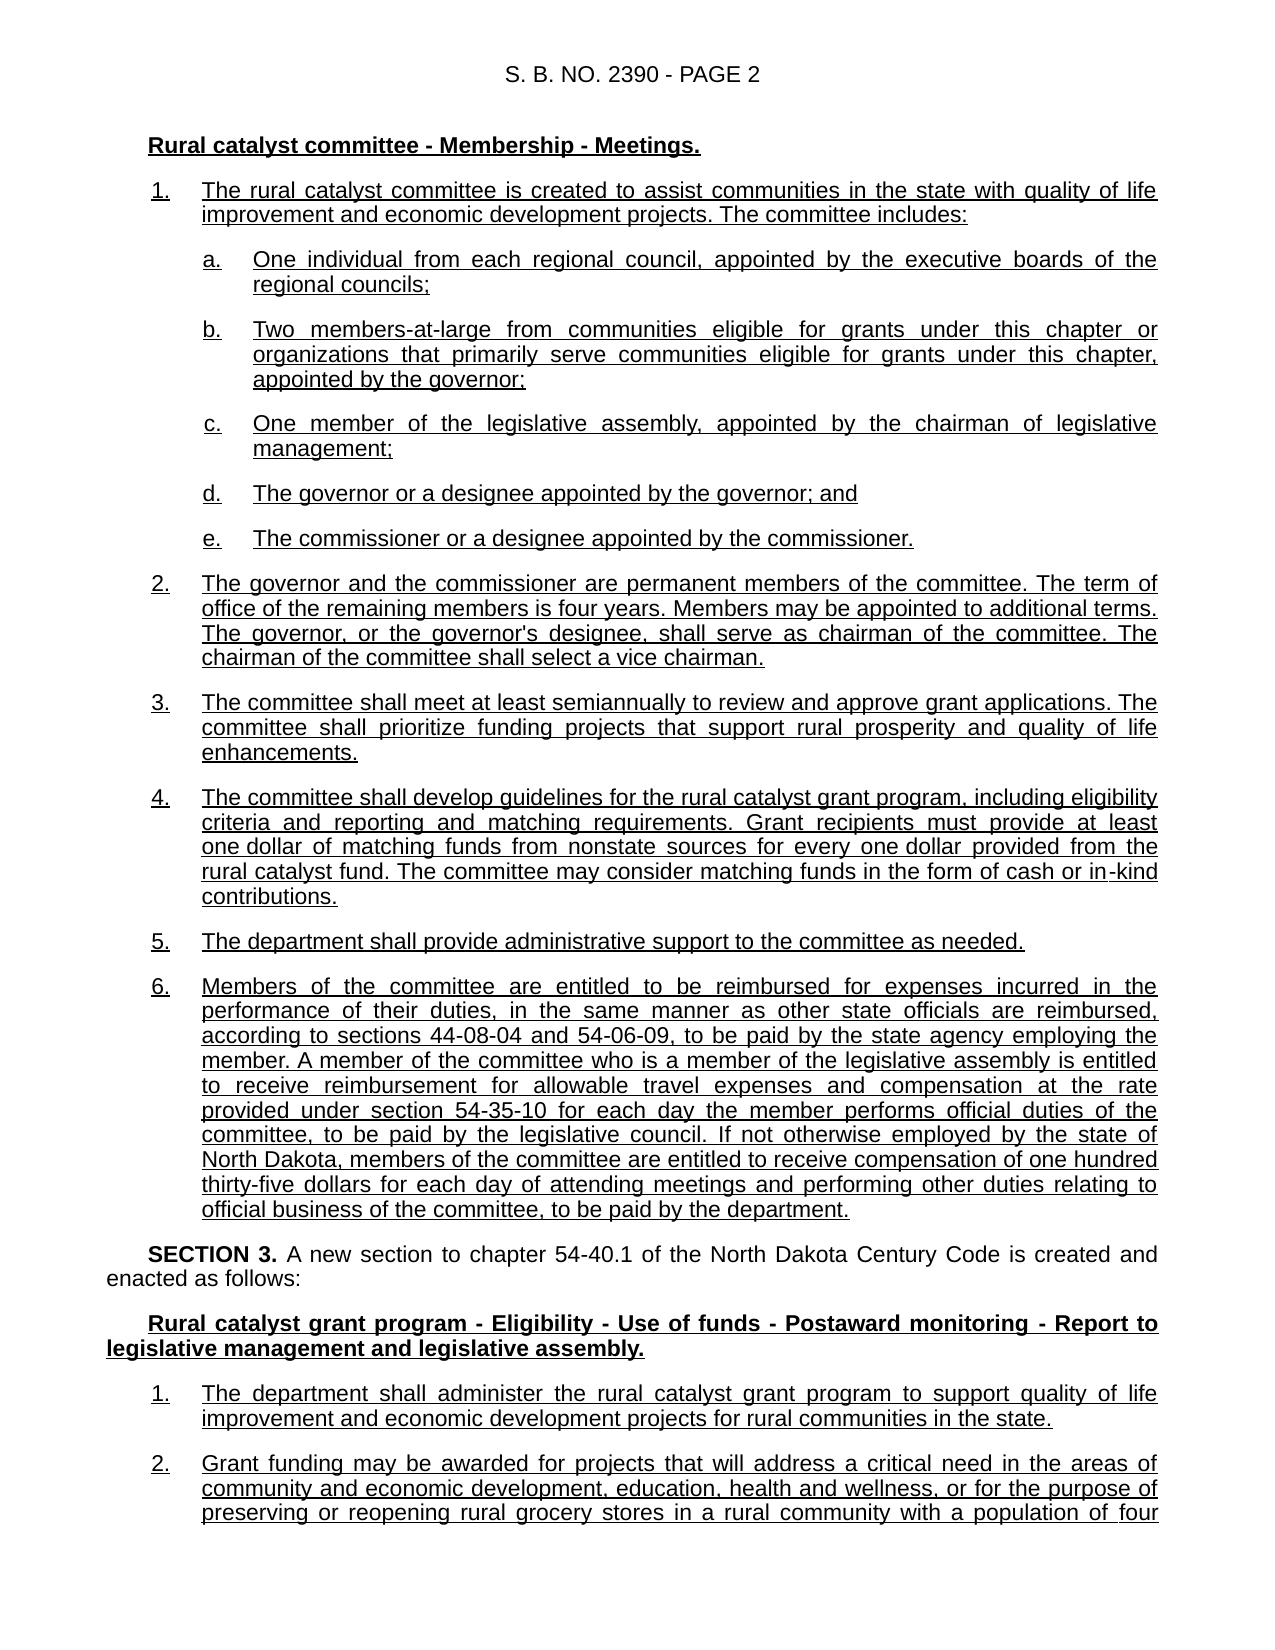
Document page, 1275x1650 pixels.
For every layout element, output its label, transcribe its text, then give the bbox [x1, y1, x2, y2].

text 5. The department shall provide administrative support to the committee as needed. [106, 929, 1158, 954]
text 4. The committee shall develop guidelines for the rural catalyst grant program, including eligibility criteria and reporting and matching requirements. Grant recipients must provide at least one dollar of matching funds from nonstate sources for every one dollar provided from the rural catalyst fund. The committee may consider matching funds in the form of cash or in‑kind contributions. [106, 785, 1158, 909]
text 2. Grant funding may be awarded for projects that will address a critical need in the areas of community and economic development, education, health and wellness, or for the purpose of preserving or reopening rural grocery stores in a rural community with a population of four [106, 1451, 1158, 1526]
text 1. The department shall administer the rural catalyst grant program to support quality of life improvement and economic development projects for rural communities in the state. [106, 1382, 1158, 1431]
text d. The governor or a designee appointed by the governor; and [106, 482, 1158, 507]
subtitle Rural catalyst committee - Membership - Meetings. [106, 133, 1158, 158]
text c. One member of the legislative assembly, appointed by the chairman of legislative management; [106, 412, 1158, 462]
text 2. The governor and the commissioner are permanent members of the committee. The term of office of the remaining members is four years. Members may be appointed to additional terms. The governor, or the governor's designee, shall serve as chairman of the committee. The chairman of the committee shall select a vice chairman. [106, 572, 1158, 671]
text a. One individual from each regional council, appointed by the executive boards of the regional councils; [106, 248, 1158, 297]
text SECTION 3. A new section to chapter 54‑40.1 of the North Dakota Century Code is created and enacted as follows: [106, 1242, 1158, 1292]
subtitle Rural catalyst grant program - Eligibility - Use of funds - Postaward monitoring ‑ Report to legislative management and legislative assembly. [106, 1312, 1158, 1362]
text e. The commissioner or a designee appointed by the commissioner. [106, 527, 1158, 551]
text 3. The committee shall meet at least semiannually to review and approve grant applications. The committee shall prioritize funding projects that support rural prosperity and quality of life enhancements. [106, 691, 1158, 765]
text b. Two members‑at‑large from communities eligible for grants under this chapter or organizations that primarily serve communities eligible for grants under this chapter, appointed by the governor; [106, 318, 1158, 392]
text 6. Members of the committee are entitled to be reimbursed for expenses incurred in the performance of their duties, in the same manner as other state officials are reimbursed, according to sections 44‑08‑04 and 54‑06‑09, to be paid by the state agency employing the member. A member of the committee who is a member of the legislative assembly is entitled to receive reimbursement for allowable travel expenses and compensation at the rate provided under section 54‑35‑10 for each day the member performs official duties of the committee, to be paid by the legislative council. If not otherwise employed by the state of North Dakota, members of the committee are entitled to receive compensation of one hundred thirty-five dollars for each day of attending meetings and performing other duties relating to official business of the committee, to be paid by the department. [106, 974, 1158, 1222]
text 1. The rural catalyst committee is created to assist communities in the state with quality of life improvement and economic development projects. The committee includes: [106, 178, 1158, 228]
